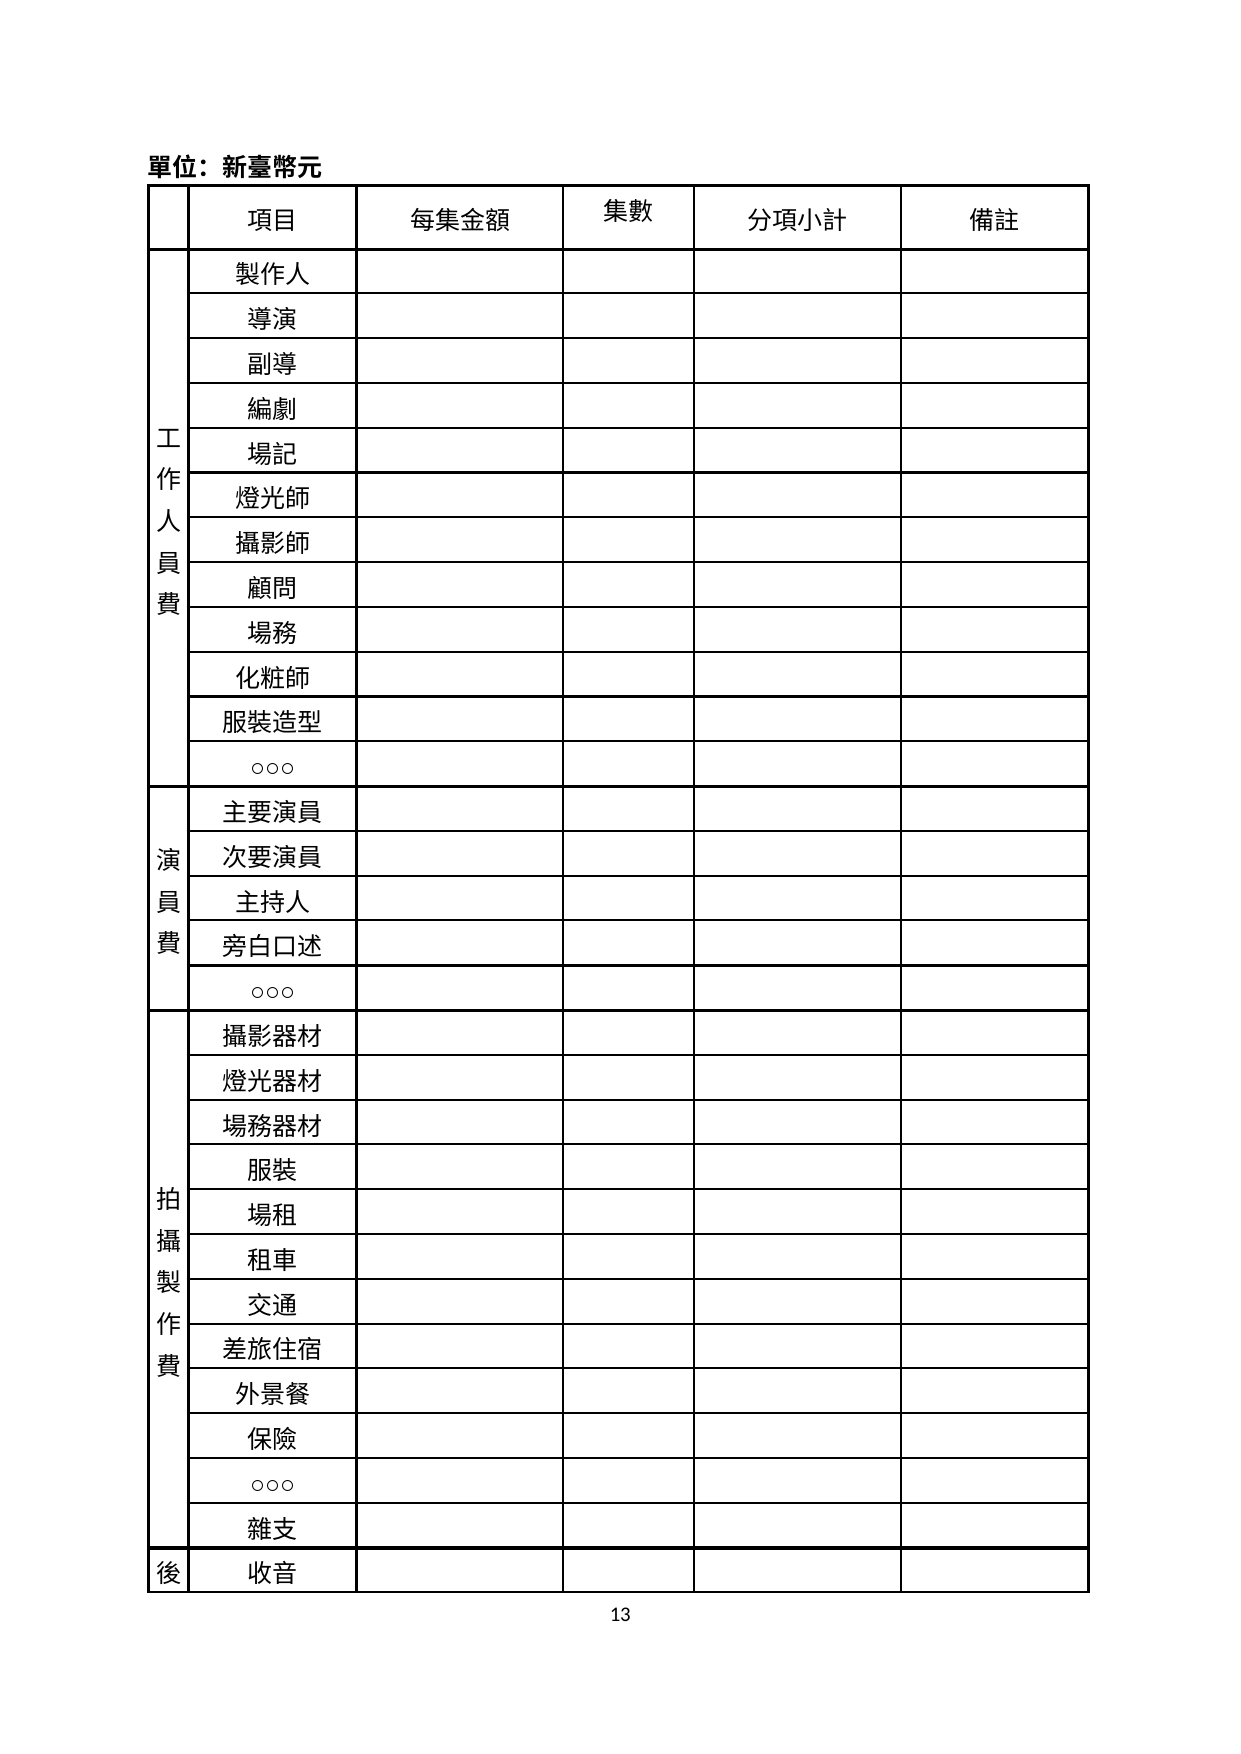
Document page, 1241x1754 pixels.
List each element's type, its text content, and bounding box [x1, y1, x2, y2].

table_cell [358, 518, 562, 561]
table_cell 租車 [190, 1235, 355, 1278]
table_cell [695, 1190, 900, 1233]
table_cell [358, 698, 562, 740]
table_cell 場務 [190, 608, 355, 651]
table_cell [695, 1325, 900, 1367]
table_cell [564, 1145, 693, 1188]
table_header 備註 [902, 187, 1087, 247]
table_cell [358, 384, 562, 427]
table_cell [564, 563, 693, 606]
table_cell [695, 294, 900, 337]
table_cell [902, 1012, 1087, 1054]
table_cell [564, 1056, 693, 1098]
table_cell [358, 1504, 562, 1546]
table_cell [695, 1145, 900, 1188]
table_cell [564, 339, 693, 382]
table_cell [695, 1369, 900, 1412]
table_cell 雜支 [190, 1504, 355, 1546]
table_cell [695, 384, 900, 427]
table_cell [902, 1459, 1087, 1502]
table_cell [902, 429, 1087, 471]
table_cell [902, 294, 1087, 337]
table_cell [902, 1414, 1087, 1457]
table_cell [695, 967, 900, 1009]
table_header 項目 [190, 187, 355, 247]
table_cell [358, 474, 562, 516]
table_cell [695, 1280, 900, 1322]
table_cell [695, 608, 900, 651]
table_cell [902, 832, 1087, 874]
table_cell [695, 563, 900, 606]
table_cell 顧問 [190, 563, 355, 606]
table_cell [358, 742, 562, 785]
table_cell [564, 742, 693, 785]
text 單位：新臺幣元 [148, 148, 1092, 184]
table_cell 旁白口述 [190, 921, 355, 964]
table_cell [695, 251, 900, 292]
table_header 每集金額 [358, 187, 562, 247]
table_cell [358, 832, 562, 874]
table_cell [564, 921, 693, 964]
table_cell [902, 1190, 1087, 1233]
table_cell [358, 1459, 562, 1502]
table_cell [564, 1414, 693, 1457]
table_header [150, 187, 187, 247]
table_cell [358, 921, 562, 964]
table_cell [902, 967, 1087, 1009]
table_cell [695, 788, 900, 830]
table_cell [358, 251, 562, 292]
table_cell [902, 474, 1087, 516]
table_cell [695, 518, 900, 561]
table_cell [695, 474, 900, 516]
table_cell [902, 384, 1087, 427]
table_cell [695, 339, 900, 382]
table_cell [902, 742, 1087, 785]
table_cell 次要演員 [190, 832, 355, 874]
table_cell [564, 1012, 693, 1054]
table_header 分項小計 [695, 187, 900, 247]
table_cell [358, 1145, 562, 1188]
table_cell [564, 967, 693, 1009]
table_cell [902, 1101, 1087, 1143]
table_cell [564, 518, 693, 561]
table_cell 攝影器材 [190, 1012, 355, 1054]
table_cell [564, 1459, 693, 1502]
table_cell 場記 [190, 429, 355, 471]
table_cell 交通 [190, 1280, 355, 1322]
table_cell [902, 1325, 1087, 1367]
table_cell [695, 1414, 900, 1457]
table_cell [564, 698, 693, 740]
table_cell [358, 339, 562, 382]
table_cell [695, 429, 900, 471]
table_cell [564, 1369, 693, 1412]
table_cell [902, 518, 1087, 561]
table_cell [564, 1190, 693, 1233]
table_cell [564, 653, 693, 695]
table_cell 編劇 [190, 384, 355, 427]
table_cell [902, 1369, 1087, 1412]
table_cell [695, 1504, 900, 1546]
table_header 集數 [564, 187, 693, 247]
table_cell [695, 1459, 900, 1502]
table_cell [564, 251, 693, 292]
table_cell [358, 1056, 562, 1098]
table_cell [564, 877, 693, 919]
table_cell 收音 [190, 1550, 355, 1591]
table_cell [358, 967, 562, 1009]
table_cell 拍 攝製作費 [150, 1012, 187, 1546]
table_cell [695, 1235, 900, 1278]
table_cell [564, 788, 693, 830]
table_cell [902, 1056, 1087, 1098]
table_cell 燈光器材 [190, 1056, 355, 1098]
table_cell [902, 251, 1087, 292]
table_cell ○○○ [190, 742, 355, 785]
table_cell 外景餐 [190, 1369, 355, 1412]
table_cell [564, 474, 693, 516]
table_cell [902, 653, 1087, 695]
table_cell [695, 877, 900, 919]
table_cell [564, 1280, 693, 1322]
table_cell 燈光師 [190, 474, 355, 516]
table_cell [358, 1012, 562, 1054]
table_cell 主要演員 [190, 788, 355, 830]
table_cell [695, 1550, 900, 1591]
table_cell [564, 294, 693, 337]
table_cell [902, 1235, 1087, 1278]
table_cell [902, 788, 1087, 830]
table_cell [695, 742, 900, 785]
table_cell [358, 294, 562, 337]
table_cell 差旅住宿 [190, 1325, 355, 1367]
table_cell [695, 1012, 900, 1054]
table_cell [358, 1369, 562, 1412]
table_cell [564, 608, 693, 651]
table_cell 後 [150, 1550, 187, 1591]
table_cell [358, 653, 562, 695]
table_cell 場租 [190, 1190, 355, 1233]
table_cell [902, 1504, 1087, 1546]
table_cell [902, 608, 1087, 651]
table_cell 演員費 [150, 788, 187, 1009]
table_cell [564, 1550, 693, 1591]
table_cell 攝影師 [190, 518, 355, 561]
table_cell [902, 921, 1087, 964]
table_cell [902, 698, 1087, 740]
table_cell 副導 [190, 339, 355, 382]
table_cell [902, 877, 1087, 919]
table_cell [695, 1056, 900, 1098]
table_cell [902, 1145, 1087, 1188]
table_cell ○○○ [190, 1459, 355, 1502]
table_cell 場務器材 [190, 1101, 355, 1143]
table_cell [358, 608, 562, 651]
table_cell [902, 1550, 1087, 1591]
table_cell [695, 653, 900, 695]
table_cell [564, 832, 693, 874]
table_cell [695, 1101, 900, 1143]
table_cell [564, 429, 693, 471]
table_cell [902, 1280, 1087, 1322]
table_cell ○○○ [190, 967, 355, 1009]
table_cell [902, 563, 1087, 606]
table_cell 主持人 [190, 877, 355, 919]
table_cell [358, 1550, 562, 1591]
table_cell 保險 [190, 1414, 355, 1457]
table_cell 工作人員費 [150, 251, 187, 785]
table_cell 導演 [190, 294, 355, 337]
table_cell [564, 1101, 693, 1143]
table_cell 製作人 [190, 251, 355, 292]
table_cell [358, 1280, 562, 1322]
table_cell [564, 1235, 693, 1278]
table_cell 化粧師 [190, 653, 355, 695]
table_cell [358, 877, 562, 919]
table_cell [564, 1325, 693, 1367]
table_cell [358, 1190, 562, 1233]
table_cell [564, 384, 693, 427]
table_cell [358, 429, 562, 471]
table_cell [358, 1101, 562, 1143]
table_cell [695, 921, 900, 964]
table_cell 服裝 [190, 1145, 355, 1188]
table_cell [358, 1325, 562, 1367]
table_cell [695, 832, 900, 874]
table_cell [358, 1414, 562, 1457]
table_cell 服裝造型 [190, 698, 355, 740]
table_cell [695, 698, 900, 740]
table_cell [358, 563, 562, 606]
table_cell [564, 1504, 693, 1546]
table_cell [358, 1235, 562, 1278]
table_cell [358, 788, 562, 830]
table_cell [902, 339, 1087, 382]
